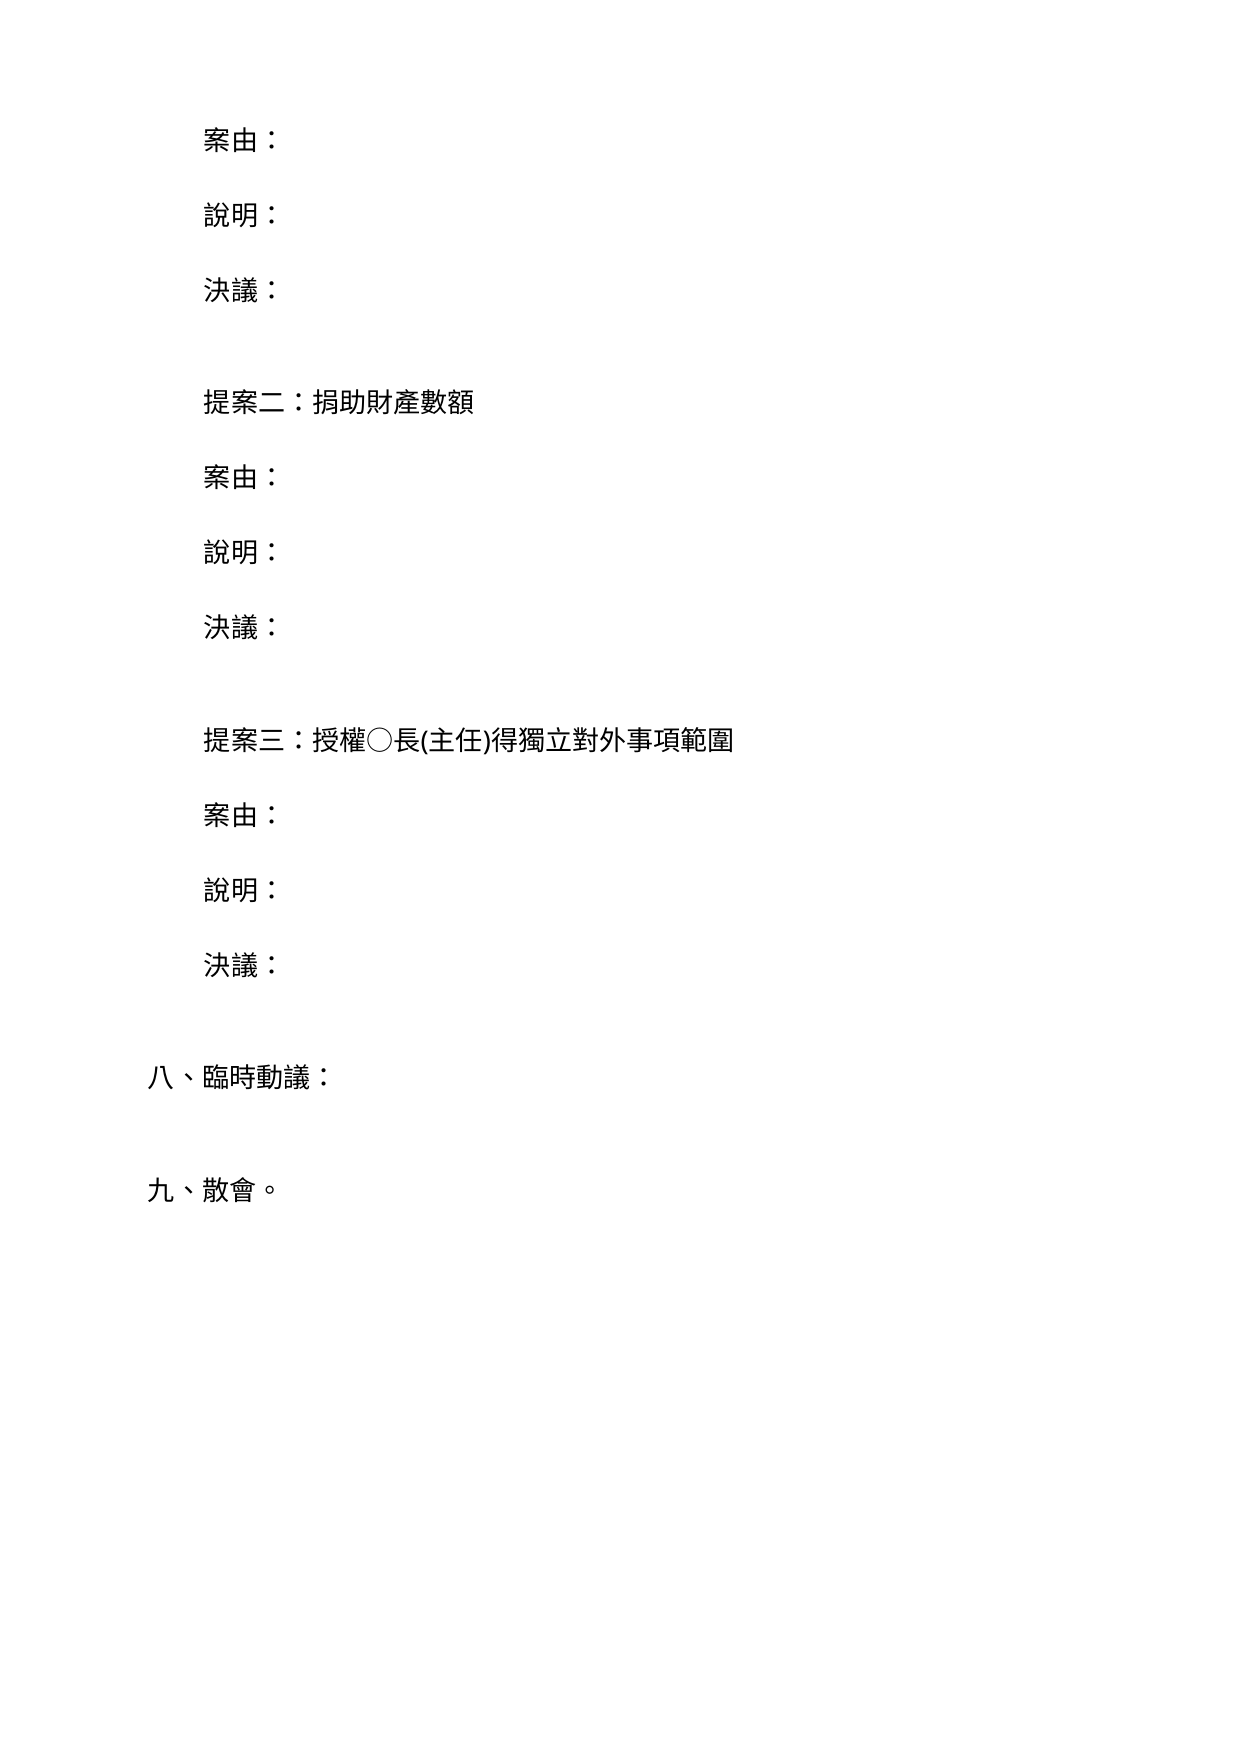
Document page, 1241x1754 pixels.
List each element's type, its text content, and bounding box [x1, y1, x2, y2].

text 說明： [148, 513, 1092, 588]
text 案由： [148, 101, 1092, 176]
text 案由： [148, 438, 1092, 513]
text 決議： [148, 588, 1092, 663]
text 案由： [148, 776, 1092, 851]
text 說明： [148, 851, 1092, 926]
text 決議： [148, 251, 1092, 326]
text 說明： [148, 176, 1092, 251]
text 決議： [148, 926, 1092, 1001]
text 九、散會。 [148, 1151, 1092, 1226]
text 八、臨時動議： [148, 1038, 1092, 1113]
text 提案二：捐助財產數額 [148, 363, 1092, 438]
text 提案三：授權○長(主任)得獨立對外事項範圍 [148, 701, 1092, 776]
